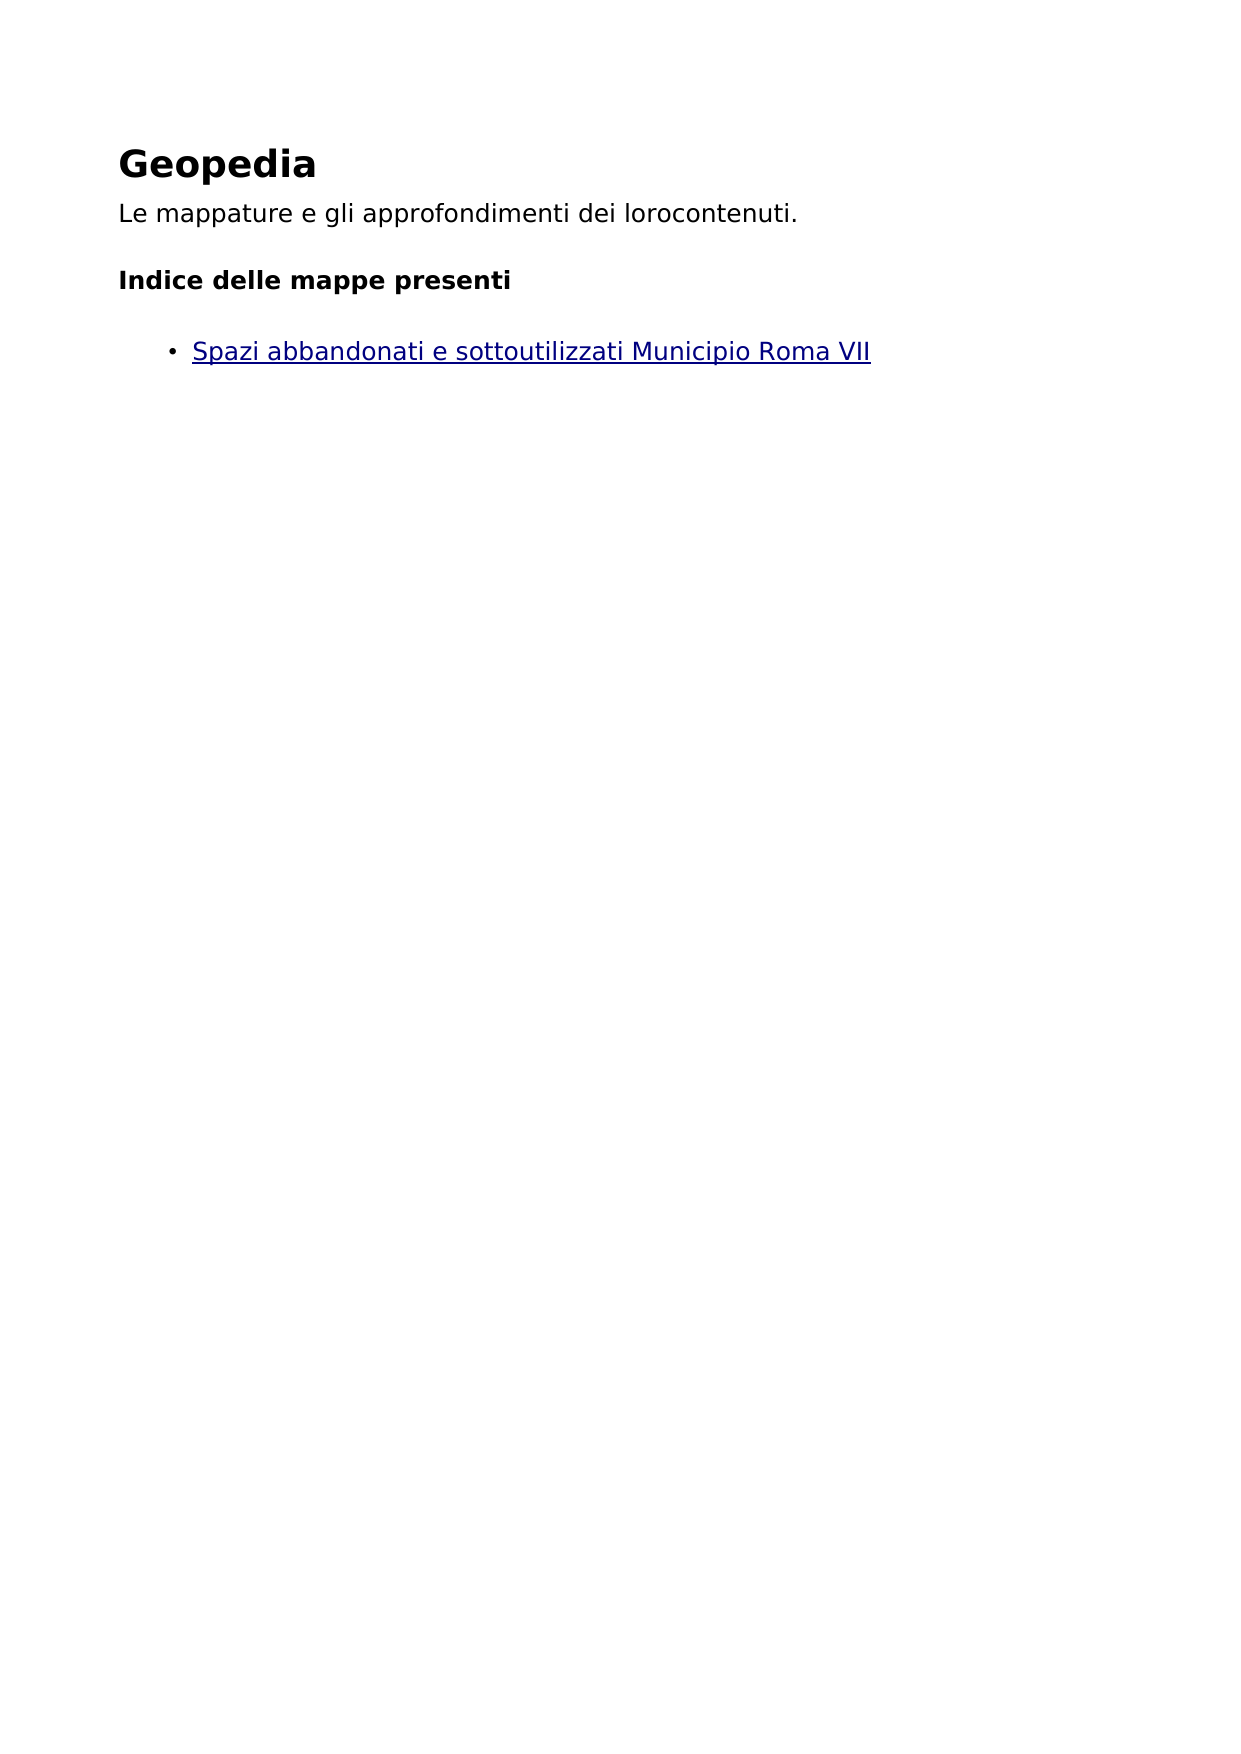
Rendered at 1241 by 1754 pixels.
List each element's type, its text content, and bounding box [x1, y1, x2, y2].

subtitle Indice delle mappe presenti [118, 266, 1122, 295]
list Spazi abbandonati e sottoutilizzati Municipio Roma VII [177, 337, 1122, 366]
subtitle Geopedia [118, 143, 1122, 187]
text Le mappature e gli approfondimenti dei lorocontenuti. [118, 199, 1122, 228]
